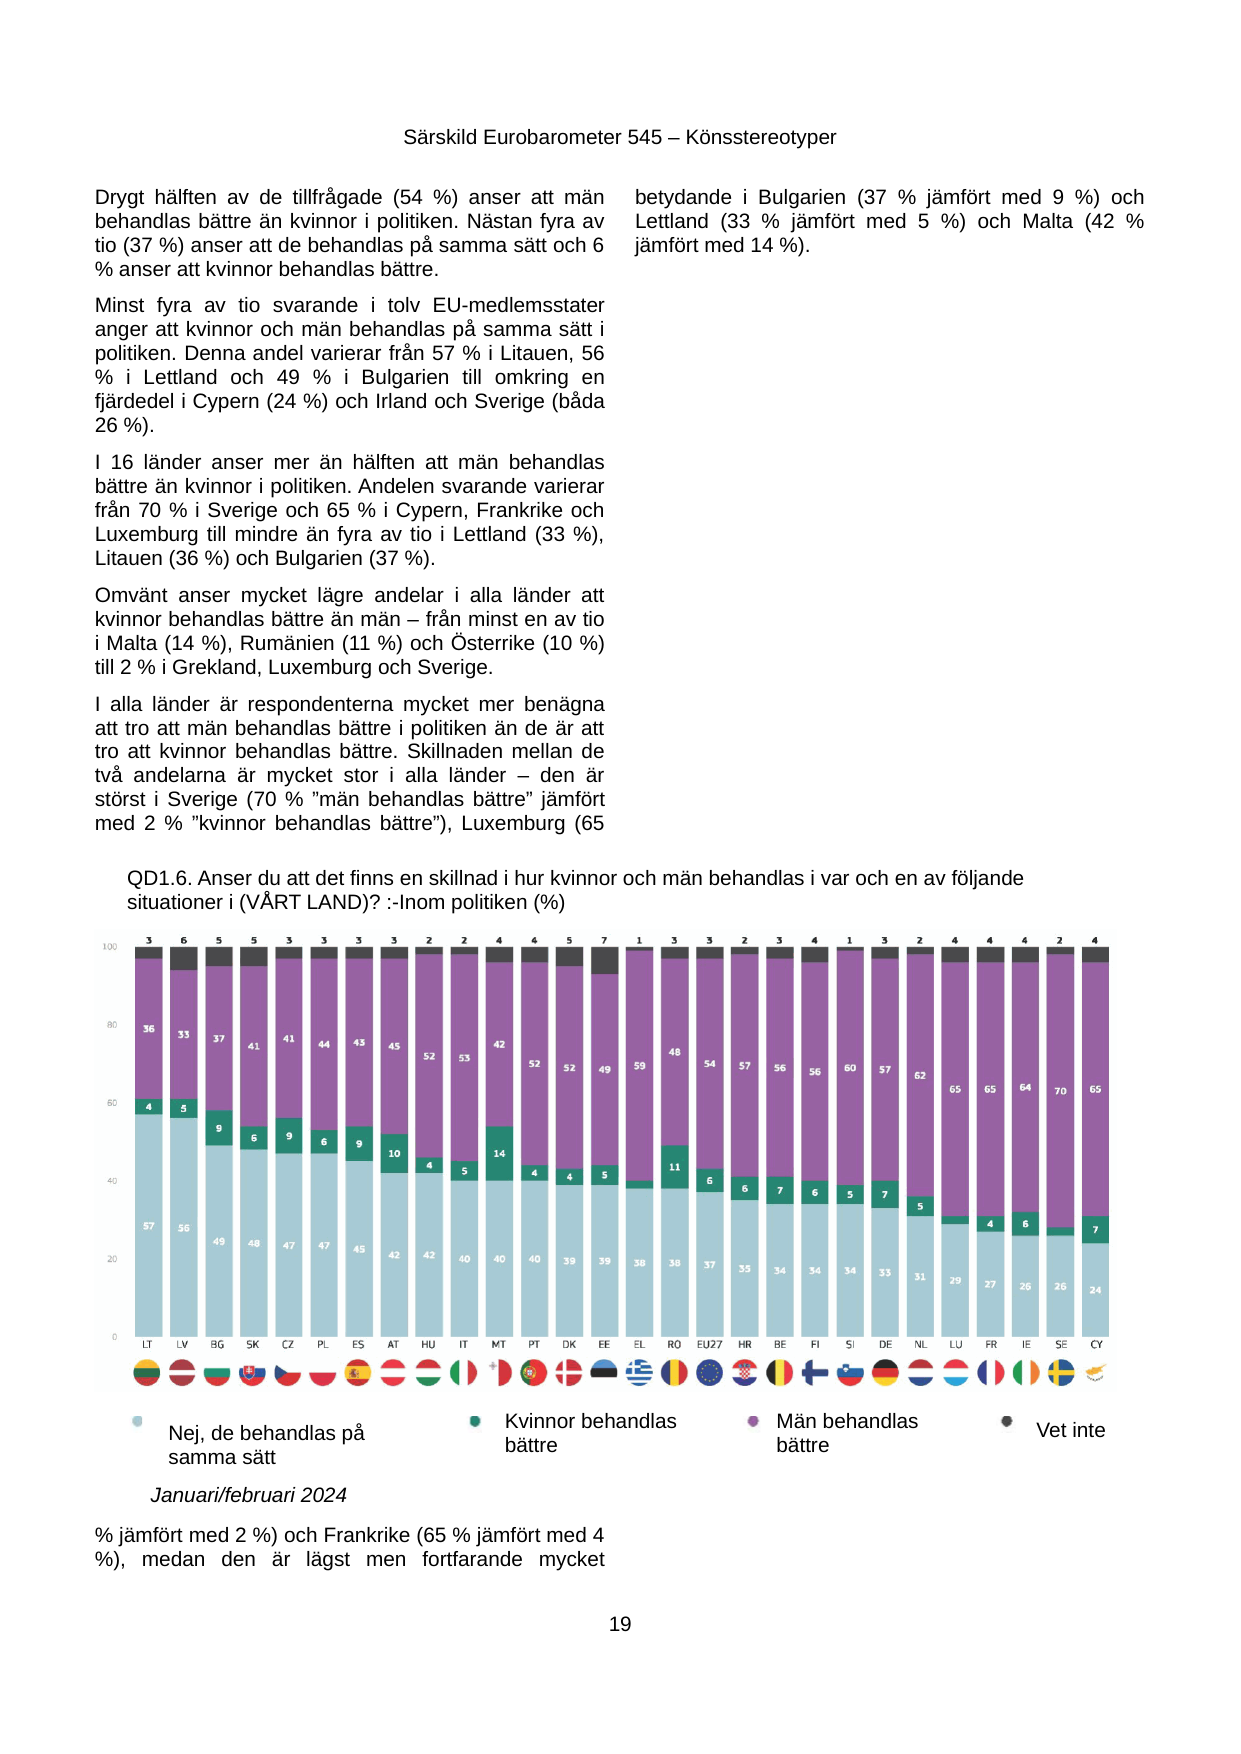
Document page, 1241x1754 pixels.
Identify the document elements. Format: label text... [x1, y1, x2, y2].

picture [584, 1418, 590, 1427]
text Omvänt anser mycket lägre andelar i alla länder att kvinnor behandlas bättre än män – från minst en av tio i Malta (14 %), Rumänien (11 %) och Österrike (10 %) till 2 % i Grekland, Luxemburg och Sverige. [94, 583, 605, 678]
text I alla länder är respondenterna mycket mer benägna att tro att män behandlas bättre i politiken än de är att tro att kvinnor behandlas bättre. Skillnaden mellan de två andelarna är mycket stor i alla länder – den är störst i Sverige (70 % ”män behandlas bättre” jämfört med 2 % ”kvinnor behandlas bättre”), Luxemburg (65 % jämfört med 2 %) och Frankrike (65 % jämfört med 4 %), medan den är lägst men fortfarande mycket betydande i Bulgarien (37 % jämfört med 9 %) och Lettland (33 % jämfört med 5 %) och Malta (42 % jämfört med 14 %). [635, 184, 1146, 256]
text I alla länder är respondenterna mycket mer benägna att tro att män behandlas bättre i politiken än de är att tro att kvinnor behandlas bättre. Skillnaden mellan de två andelarna är mycket stor i alla länder – den är störst i Sverige (70 % ”män behandlas bättre” jämfört med 2 % ”kvinnor behandlas bättre”), Luxemburg (65 % jämfört med 2 %) och Frankrike (65 % jämfört med 4 %), medan den är lägst men fortfarande mycket betydande i Bulgarien (37 % jämfört med 9 %) och Lettland (33 % jämfört med 5 %) och Malta (42 % jämfört med 14 %). [94, 1392, 605, 1570]
picture [781, 1416, 788, 1425]
picture [825, 1418, 831, 1427]
picture [129, 1416, 1016, 1433]
text Minst fyra av tio svarande i tolv EU-medlemsstater anger att kvinnor och män behandlas på samma sätt i politiken. Denna andel varierar från 57 % i Litauen, 56 % i Lettland och 49 % i Bulgarien till omkring en fjärdedel i Cypern (24 %) och Irland och Sverige (båda 26 %). [94, 293, 605, 437]
picture [94, 929, 1117, 1392]
text I 16 länder anser mer än hälften att män behandlas bättre än kvinnor i politiken. Andelen svarande varierar från 70 % i Sverige och 65 % i Cypern, Frankrike och Luxemburg till mindre än fyra av tio i Lettland (33 %), Litauen (36 %) och Bulgarien (37 %). [94, 450, 605, 570]
text I alla länder är respondenterna mycket mer benägna att tro att män behandlas bättre i politiken än de är att tro att kvinnor behandlas bättre. Skillnaden mellan de två andelarna är mycket stor i alla länder – den är störst i Sverige (70 % ”män behandlas bättre” jämfört med 2 % ”kvinnor behandlas bättre”), Luxemburg (65 % jämfört med 2 %) och Frankrike (65 % jämfört med 4 %), medan den är lägst men fortfarande mycket betydande i Bulgarien (37 % jämfört med 9 %) och Lettland (33 % jämfört med 5 %) och Malta (42 % jämfört med 14 %). [94, 691, 605, 929]
text Drygt hälften av de tillfrågade (54 %) anser att män behandlas bättre än kvinnor i politiken. Nästan fyra av tio (37 %) anser att de behandlas på samma sätt och 6 % anser att kvinnor behandlas bättre. [94, 184, 605, 280]
